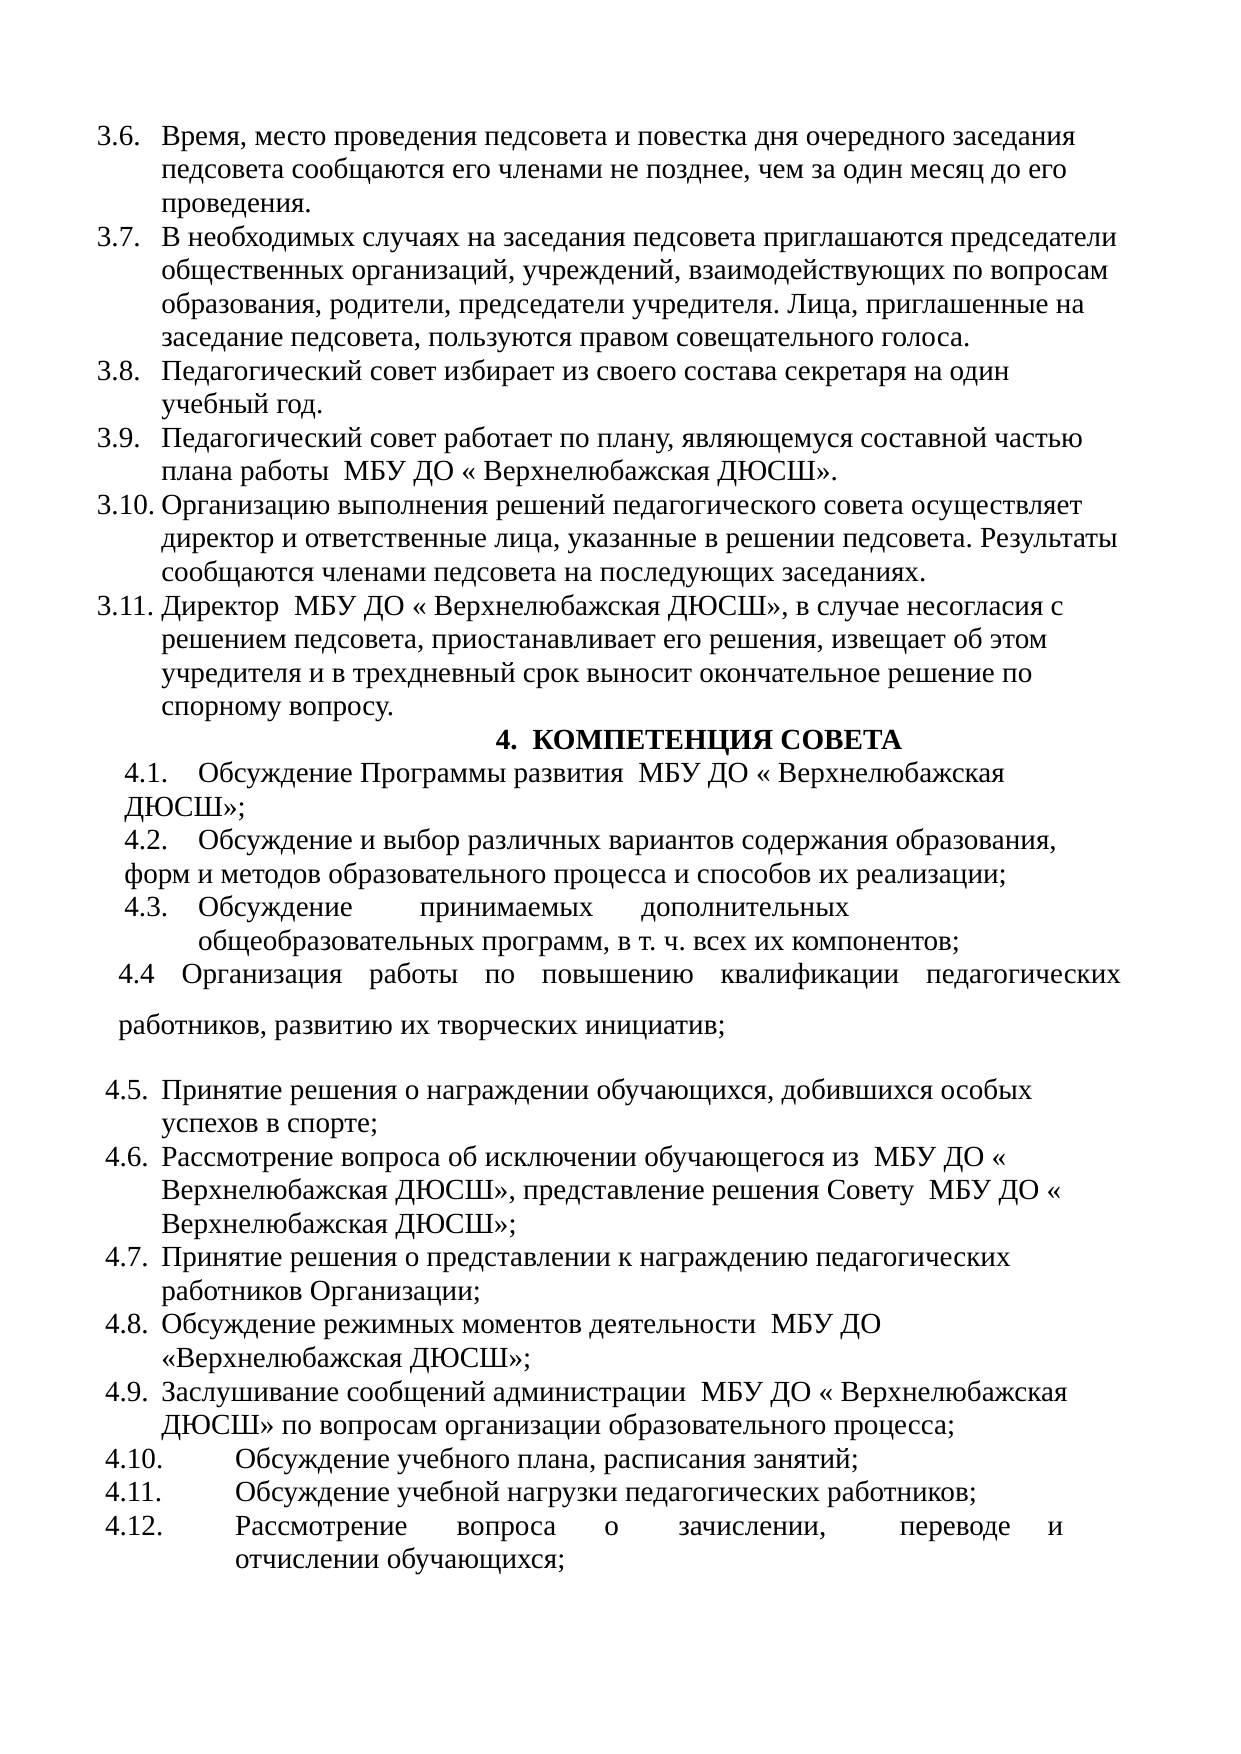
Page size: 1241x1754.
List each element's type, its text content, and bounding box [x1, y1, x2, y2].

text 4.4 Организация работы по повышению квалификации педагогических работников, развитию их творческих инициатив; [118, 957, 1122, 1041]
list Время, место проведения педсовета и повестка дня очередного заседания педсовета сообщаются его членами не позднее, чем за один месяц до его проведения. [97, 118, 1122, 219]
list Принятие решения о награждении обучающихся, добившихся особых успехов в спорте; [105, 1072, 1122, 1139]
list Педагогический совет работает по плану, являющемуся составной частью плана работы МБУ ДО « Верхнелюбажская ДЮСШ». [97, 420, 1122, 487]
list Рассмотрение вопроса о зачислении, переводе и отчислении обучающихся; [105, 1508, 1122, 1575]
list Рассмотрение вопроса об исключении обучающегося из МБУ ДО « Верхнелюбажская ДЮСШ», представление решения Совету МБУ ДО « Верхнелюбажская ДЮСШ»; [105, 1139, 1122, 1239]
list Обсуждение режимных моментов деятельности МБУ ДО «Верхнелюбажская ДЮСШ»; [105, 1307, 1122, 1374]
subtitle КОМПЕТЕНЦИЯ СОВЕТА [496, 722, 1122, 755]
list Директор МБУ ДО « Верхнелюбажская ДЮСШ», в случае несогласия с решением педсовета, приостанавливает его решения, извещает об этом учредителя и в трехдневный срок выносит окончательное решение по спорному вопросу. [97, 588, 1122, 722]
list Обсуждение учебного плана, расписания занятий; [105, 1441, 1122, 1474]
list Обсуждение учебной нагрузки педагогических работников; [105, 1474, 1122, 1508]
list Принятие решения о представлении к награждению педагогических работников Организации; [105, 1239, 1122, 1307]
list Обсуждение принимаемых дополнительных общеобразовательных программ, в т. ч. всех их компонентов; [124, 889, 1122, 957]
list Обсуждение и выбор различных вариантов содержания образования, форм и методов образовательного процесса и способов их реализации; [124, 822, 1122, 889]
list Обсуждение Программы развития МБУ ДО « Верхнелюбажская ДЮСШ»; [124, 755, 1122, 822]
list Организацию выполнения решений педагогического совета осуществляет директор и ответственные лица, указанные в решении педсовета. Результаты сообщаются членами педсовета на последующих заседаниях. [97, 487, 1122, 588]
list Заслушивание сообщений администрации МБУ ДО « Верхнелюбажская ДЮСШ» по вопросам организации образовательного процесса; [105, 1374, 1122, 1441]
list В необходимых случаях на заседания педсовета приглашаются председатели общественных организаций, учреждений, взаимодействующих по вопросам образования, родители, председатели учредителя. Лица, приглашенные на заседание педсовета, пользуются правом совещательного голоса. [97, 219, 1122, 353]
list Педагогический совет избирает из своего состава секретаря на один учебный год. [97, 353, 1122, 420]
